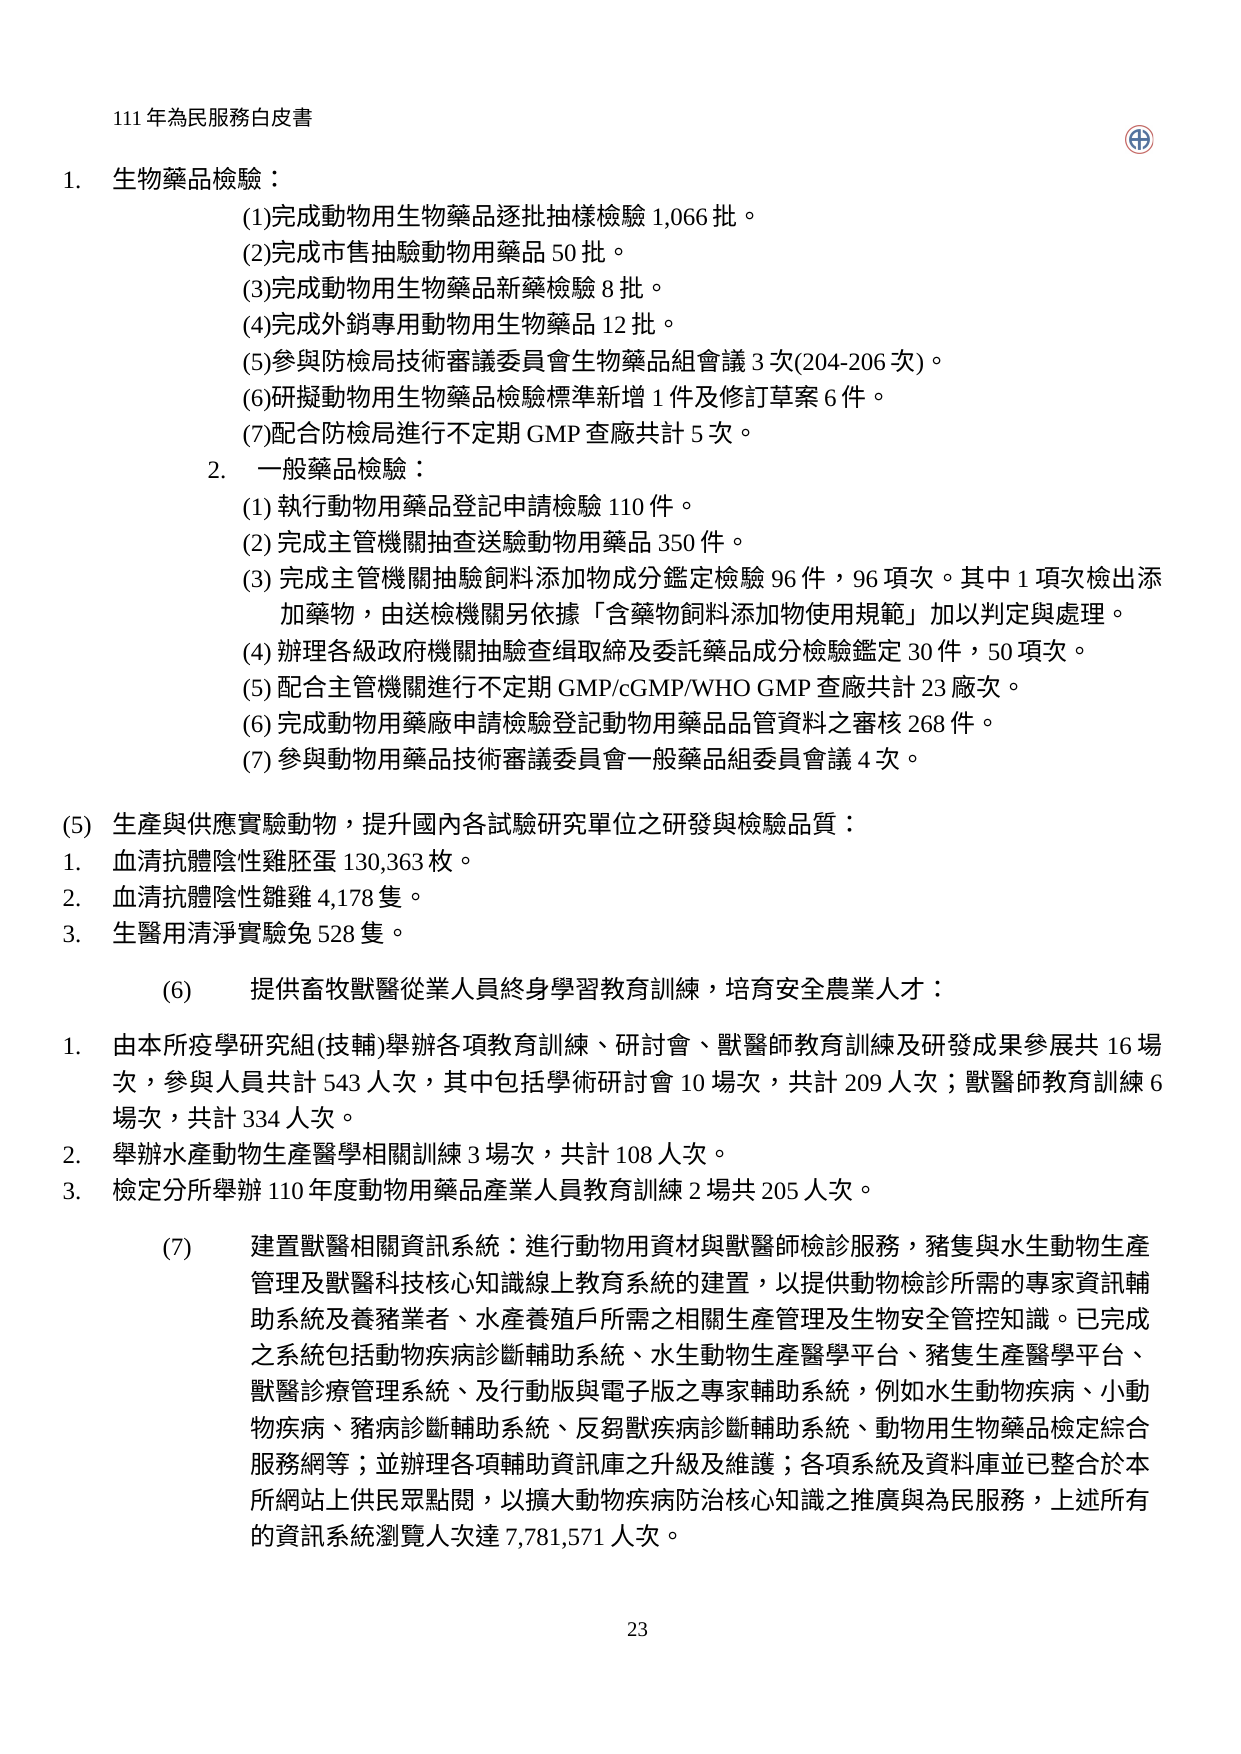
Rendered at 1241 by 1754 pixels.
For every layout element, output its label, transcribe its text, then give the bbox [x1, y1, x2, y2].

list 生物藥品檢驗： [62, 160, 1162, 196]
list 建置獸醫相關資訊系統：進行動物用資材與獸醫師檢診服務，豬隻與水生動物生產管理及獸醫科技核心知識線上教育系統的建置，以提供動物檢診所需的專家資訊輔助系統及養豬業者、水產養殖戶所需之相關生產管理及生物安全管控知識。已完成之系統包括動物疾病診斷輔助系統、水生動物生產醫學平台、豬隻生產醫學平台、獸醫診療管理系統、及行動版與電子版之專家輔助系統，例如水生動物疾病、小動物疾病、豬病診斷輔助系統、反芻獸疾病診斷輔助系統、動物用生物藥品檢定綜合服務網等；並辦理各項輔助資訊庫之升級及維護；各項系統及資料庫並已整合於本所網站上供民眾點閱，以擴大動物疾病防治核心知識之推廣與為民服務，上述所有的資訊系統瀏覽人次達7,781,571人次。 [162, 1227, 1162, 1553]
text (6) 完成動物用藥廠申請檢驗登記動物用藥品品管資料之審核268件。 [242, 704, 1162, 740]
list 檢定分所舉辦110年度動物用藥品產業人員教育訓練2場共205人次。 [62, 1171, 1162, 1207]
text (2) 完成主管機關抽查送驗動物用藥品350件。 [242, 522, 1162, 559]
text (6)研擬動物用生物藥品檢驗標準新增1件及修訂草案6件。 [242, 377, 1162, 414]
list 由本所疫學研究組(技輔)舉辦各項教育訓練、研討會、獸醫師教育訓練及研發成果參展共16場次，參與人員共計543人次，其中包括學術研討會10場次，共計209人次；獸醫師教育訓練6場次，共計334人次。 [62, 1026, 1162, 1134]
list 血清抗體陰性雞胚蛋130,363枚。 [62, 841, 1162, 877]
text (3)完成動物用生物藥品新藥檢驗8批。 [242, 269, 1162, 305]
list 生醫用清淨實驗兔528隻。 [62, 914, 1162, 950]
list 血清抗體陰性雛雞4,178隻。 [62, 877, 1162, 914]
text (1) 執行動物用藥品登記申請檢驗110件。 [242, 486, 1162, 522]
text (4)完成外銷專用動物用生物藥品12批。 [242, 305, 1162, 341]
text (7)配合防檢局進行不定期GMP查廠共計5次。 [242, 414, 1162, 450]
text (4) 辦理各級政府機關抽驗查缉取締及委託藥品成分檢驗鑑定30件，50項次。 [242, 631, 1162, 667]
text (7) 參與動物用藥品技術審議委員會一般藥品組委員會議4次。 [242, 740, 1162, 776]
text (1)完成動物用生物藥品逐批抽樣檢驗1,066批。 [242, 196, 1162, 232]
text (3) 完成主管機關抽驗飼料添加物成分鑑定檢驗96件，96項次。其中1項次檢出添加藥物，由送檢機關另依據「含藥物飼料添加物使用規範」加以判定與處理。 [242, 559, 1162, 631]
text (5) 配合主管機關進行不定期GMP/cGMP/WHO GMP查廠共計23廠次。 [242, 667, 1162, 704]
list 提供畜牧獸醫從業人員終身學習教育訓練，培育安全農業人才： [162, 970, 1162, 1006]
list 舉辦水產動物生產醫學相關訓練3場次，共計108人次。 [62, 1134, 1162, 1171]
text (5)參與防檢局技術審議委員會生物藥品組會議3次(204-206次)。 [242, 341, 1162, 377]
list 生產與供應實驗動物，提升國內各試驗研究單位之研發與檢驗品質： [62, 805, 1162, 841]
list 一般藥品檢驗： [207, 450, 1162, 486]
text (2)完成市售抽驗動物用藥品50批。 [242, 232, 1162, 269]
